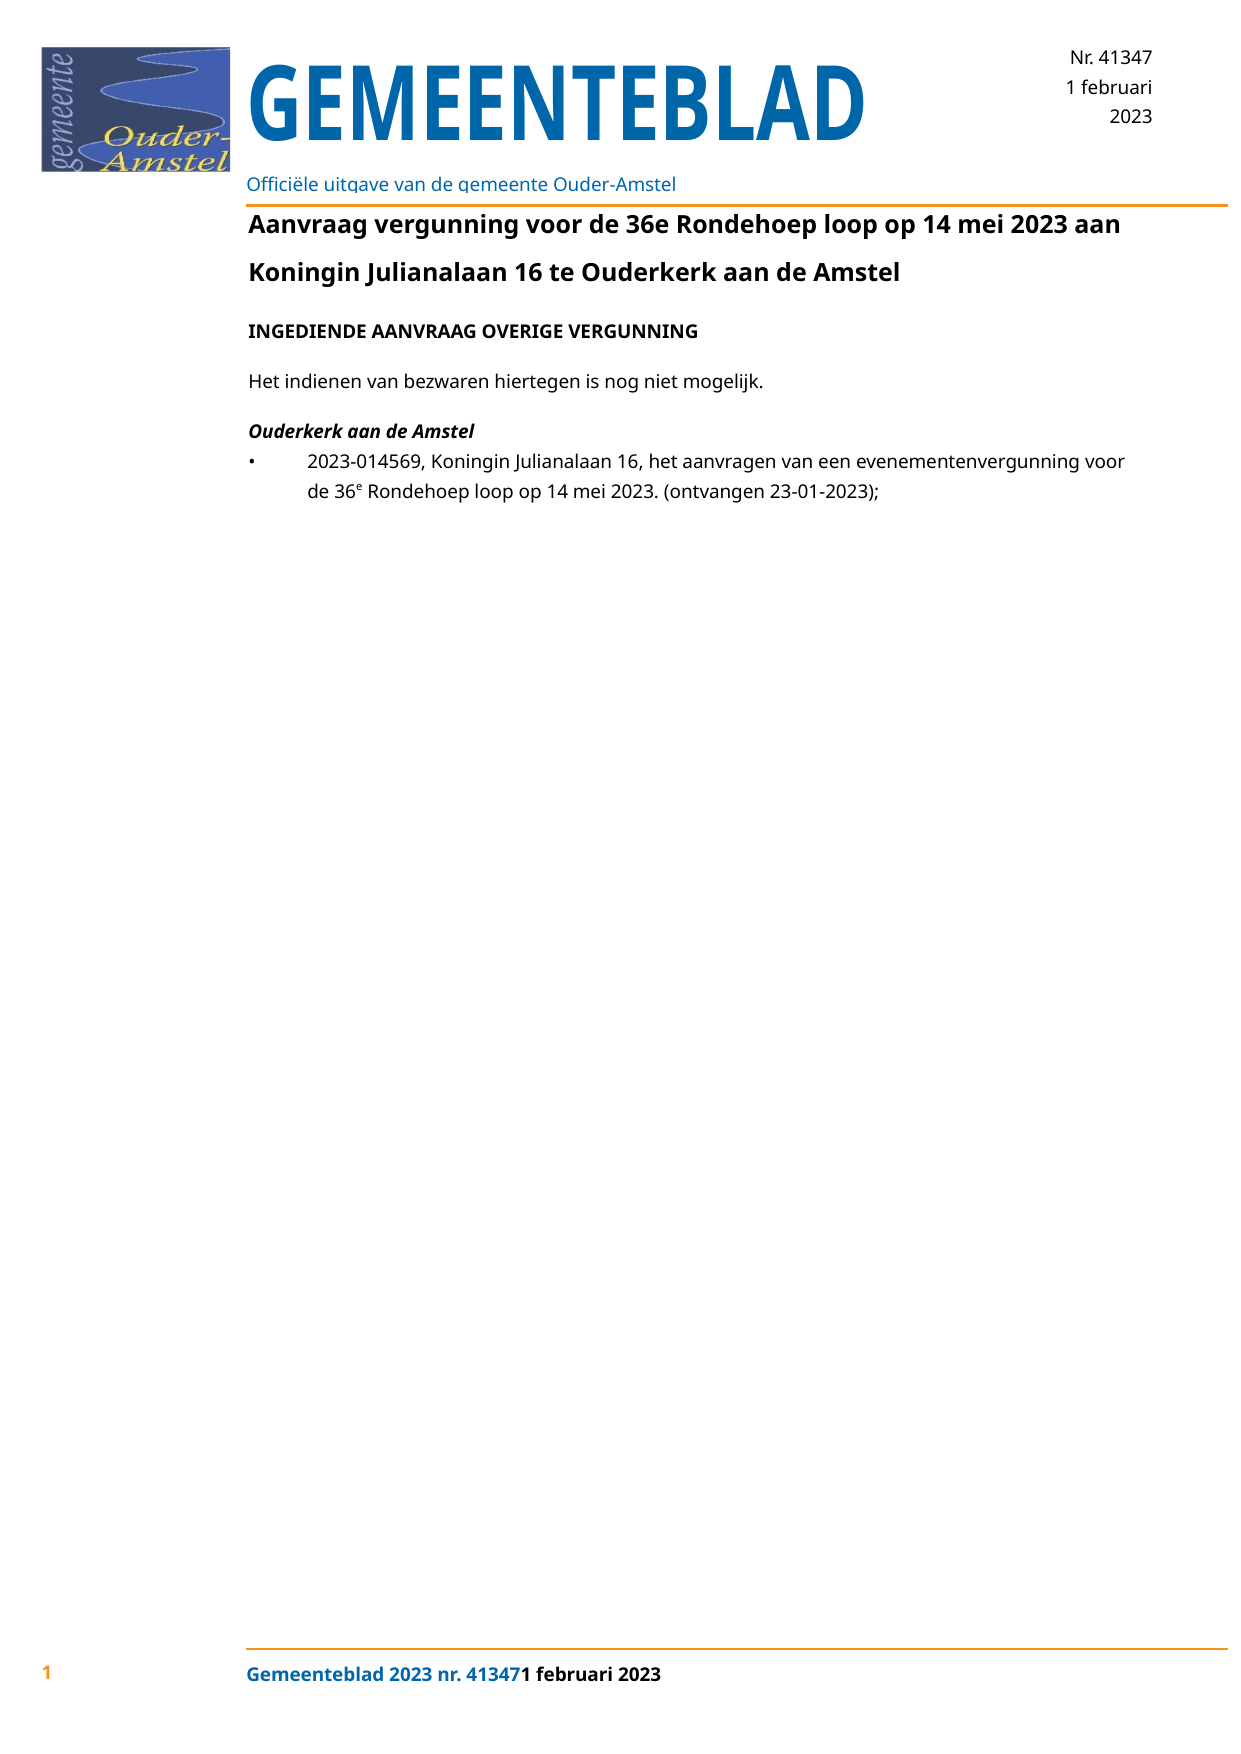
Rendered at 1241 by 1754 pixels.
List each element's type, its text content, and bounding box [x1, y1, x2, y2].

text INGEDIENDE AANVRAAG OVERIGE VERGUNNING [248, 318, 1152, 344]
text Aanvraag vergunning voor de 36e Rondehoep loop op 14 mei 2023 aan Koningin Julianalaan 16 te Ouderkerk aan de Amstel [248, 207, 1152, 288]
picture [41, 47, 231, 172]
list 2023-014569, Koningin Julianalaan 16, het aanvragen van een evenementenvergunning voor de 36e Rondehoep loop op 14 mei 2023. (ontvangen 23-01-2023); [248, 448, 1152, 504]
text Het indienen van bezwaren hiertegen is nog niet mogelijk. [248, 368, 1152, 394]
text Ouderkerk aan de Amstel [248, 419, 1152, 444]
